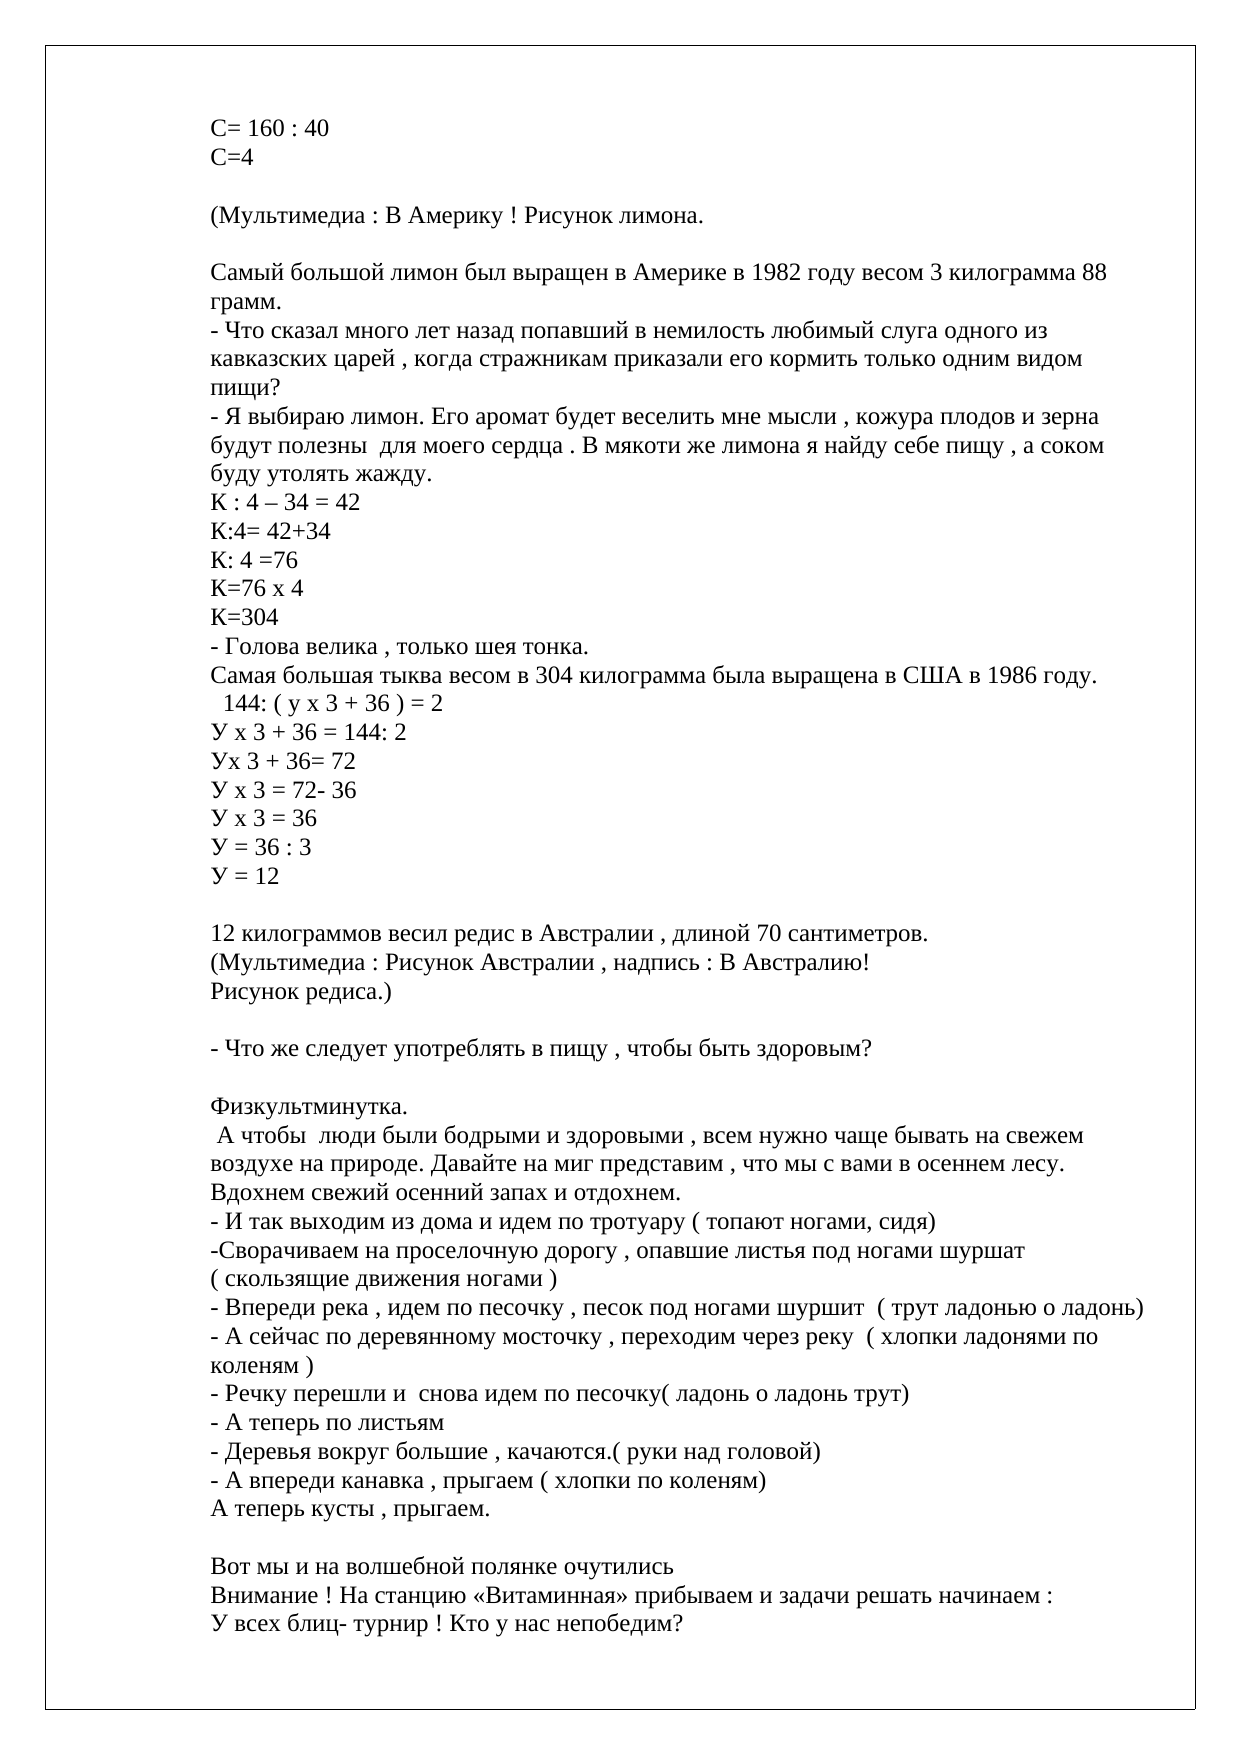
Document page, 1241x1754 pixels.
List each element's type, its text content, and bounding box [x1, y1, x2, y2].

text Рисунок редиса.) [210, 976, 1156, 1005]
text - Голова велика , только шея тонка. [210, 631, 1156, 660]
text Физкультминутка. [210, 1091, 1156, 1120]
text Самый большой лимон был выращен в Америке в 1982 году весом 3 килограмма 88 грамм. [210, 257, 1156, 315]
text С=4 [210, 142, 1156, 171]
text - Я выбираю лимон. Его аромат будет веселить мне мысли , кожура плодов и зерна будут полезны для моего сердца . В мякоти же лимона я найду себе пищу , а соком буду утолять жажду. [210, 401, 1156, 487]
text А теперь кусты , прыгаем. [210, 1493, 1156, 1522]
text - А теперь по листьям [210, 1407, 1156, 1436]
text - Впереди река , идем по песочку , песок под ногами шуршит ( трут ладонью о ладонь) [210, 1292, 1156, 1321]
text - Речку перешли и снова идем по песочку( ладонь о ладонь трут) [210, 1378, 1156, 1407]
text К=76 х 4 [210, 573, 1156, 602]
text У х 3 = 72- 36 [210, 775, 1156, 803]
text - И так выходим из дома и идем по тротуару ( топают ногами, сидя) [210, 1206, 1156, 1235]
text Самая большая тыква весом в 304 килограмма была выращена в США в 1986 году. [210, 660, 1156, 688]
text Внимание ! На станцию «Витаминная» прибываем и задачи решать начинаем : [210, 1580, 1156, 1608]
text 144: ( у х 3 + 36 ) = 2 [210, 688, 1156, 717]
text К : 4 – 34 = 42 [210, 487, 1156, 516]
text - А впереди канавка , прыгаем ( хлопки по коленям) [210, 1465, 1156, 1493]
text - А сейчас по деревянному мосточку , переходим через реку ( хлопки ладонями по коленям ) [210, 1321, 1156, 1378]
text К: 4 =76 [210, 545, 1156, 573]
text (Мультимедиа : В Америку ! Рисунок лимона. [210, 200, 1156, 228]
text - Деревья вокруг большие , качаются.( руки над головой) [210, 1436, 1156, 1465]
text - Что сказал много лет назад попавший в немилость любимый слуга одного из кавказских царей , когда стражникам приказали его кормить только одним видом пищи? [210, 315, 1156, 401]
text А чтобы люди были бодрыми и здоровыми , всем нужно чаще бывать на свежем воздухе на природе. Давайте на миг представим , что мы с вами в осеннем лесу. Вдохнем свежий осенний запах и отдохнем. [210, 1120, 1156, 1206]
text Ух 3 + 36= 72 [210, 746, 1156, 775]
text У = 36 : 3 [210, 832, 1156, 861]
text К=304 [210, 602, 1156, 631]
text У всех блиц- турнир ! Кто у нас непобедим? [210, 1608, 1156, 1637]
text 12 килограммов весил редис в Австралии , длиной 70 сантиметров. [210, 918, 1156, 947]
text С= 160 : 40 [210, 113, 1156, 142]
text У = 12 [210, 861, 1156, 890]
text Вот мы и на волшебной полянке очутились [210, 1551, 1156, 1580]
text (Мультимедиа : Рисунок Австралии , надпись : В Австралию! [210, 947, 1156, 976]
text - Что же следует употреблять в пищу , чтобы быть здоровым? [210, 1033, 1156, 1062]
text У х 3 = 36 [210, 803, 1156, 832]
text У х 3 + 36 = 144: 2 [210, 717, 1156, 746]
text К:4= 42+34 [210, 516, 1156, 545]
text -Сворачиваем на проселочную дорогу , опавшие листья под ногами шуршат ( скользящие движения ногами ) [210, 1235, 1156, 1292]
